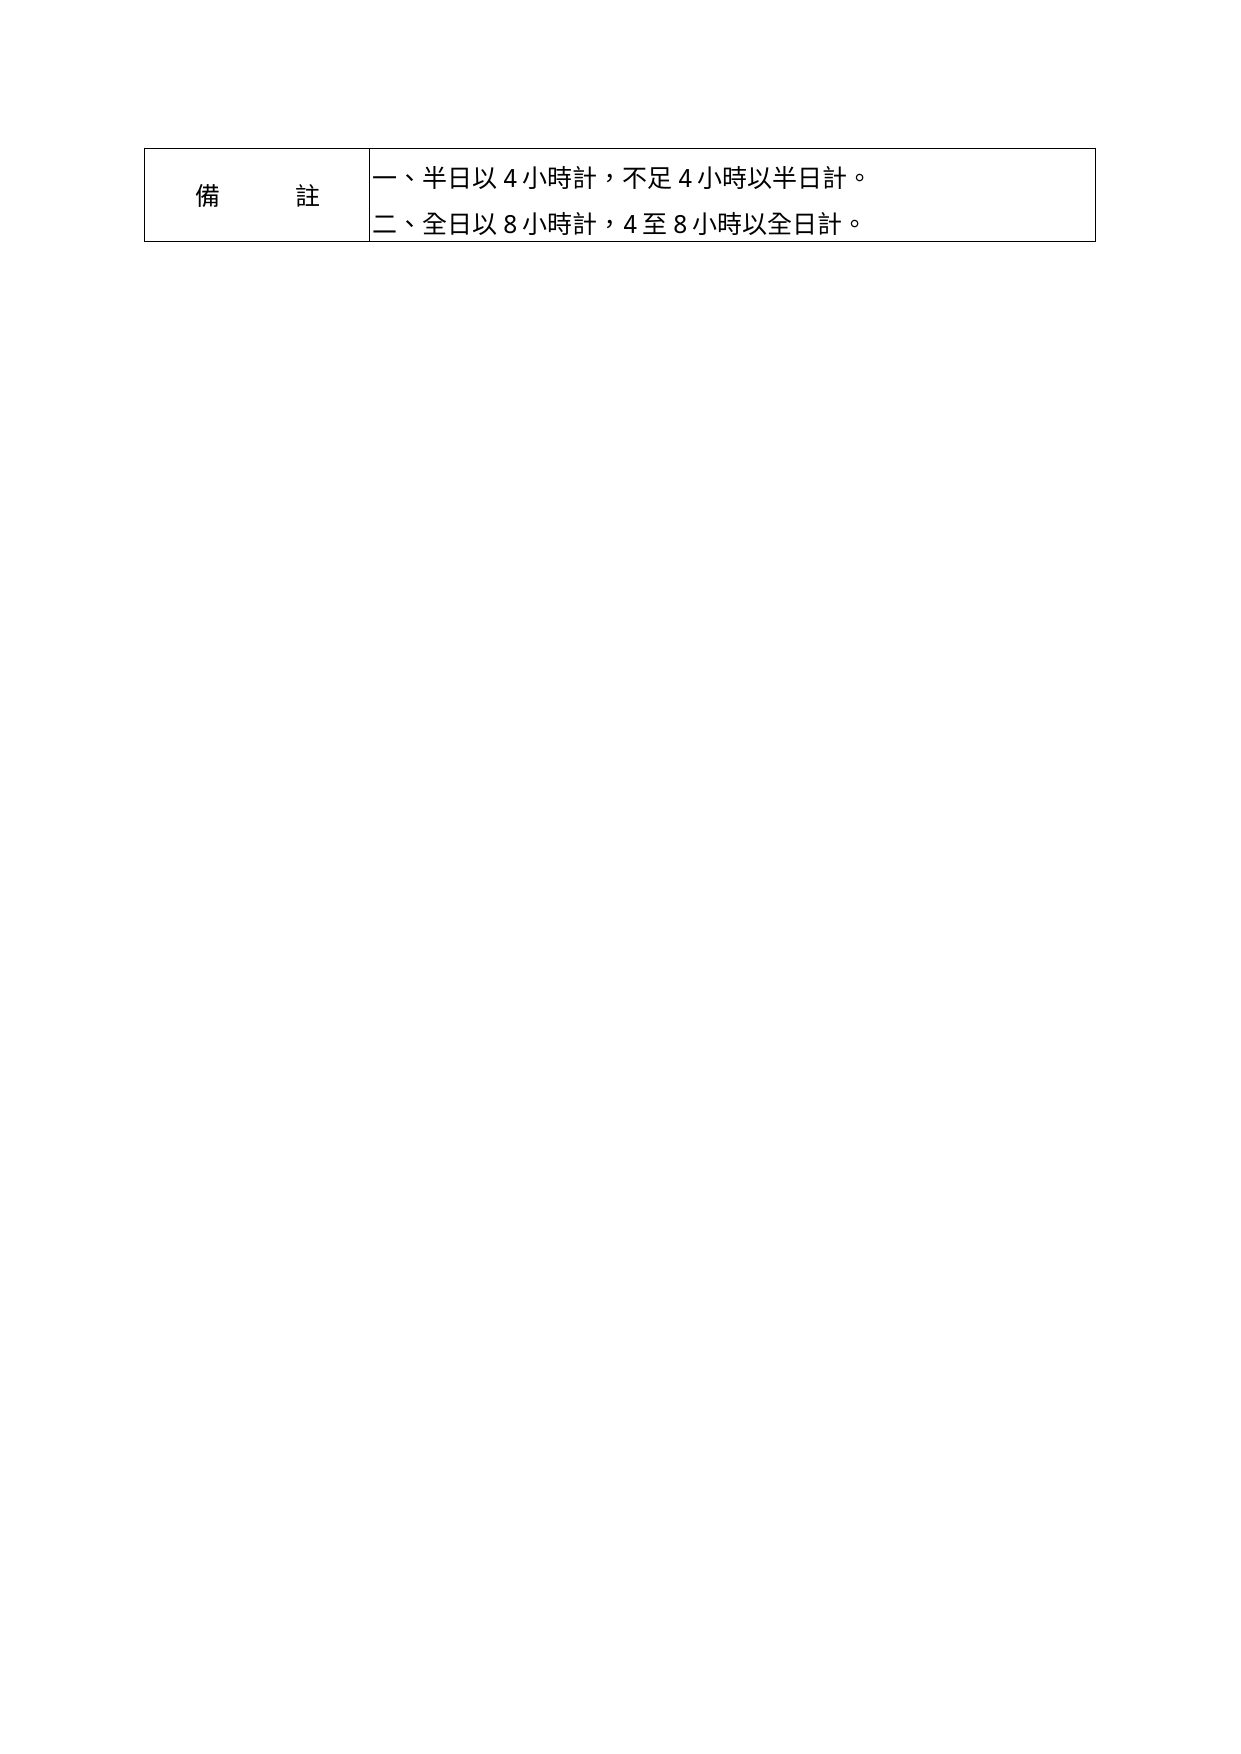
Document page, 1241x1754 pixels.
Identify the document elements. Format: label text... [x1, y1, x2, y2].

table_cell 一、半日以4小時計，不足4小時以半日計。 [370, 149, 1095, 204]
table_cell 二、全日以8小時計，4至8小時以全日計。 [370, 204, 1095, 241]
table_cell 備 註 [145, 149, 369, 241]
